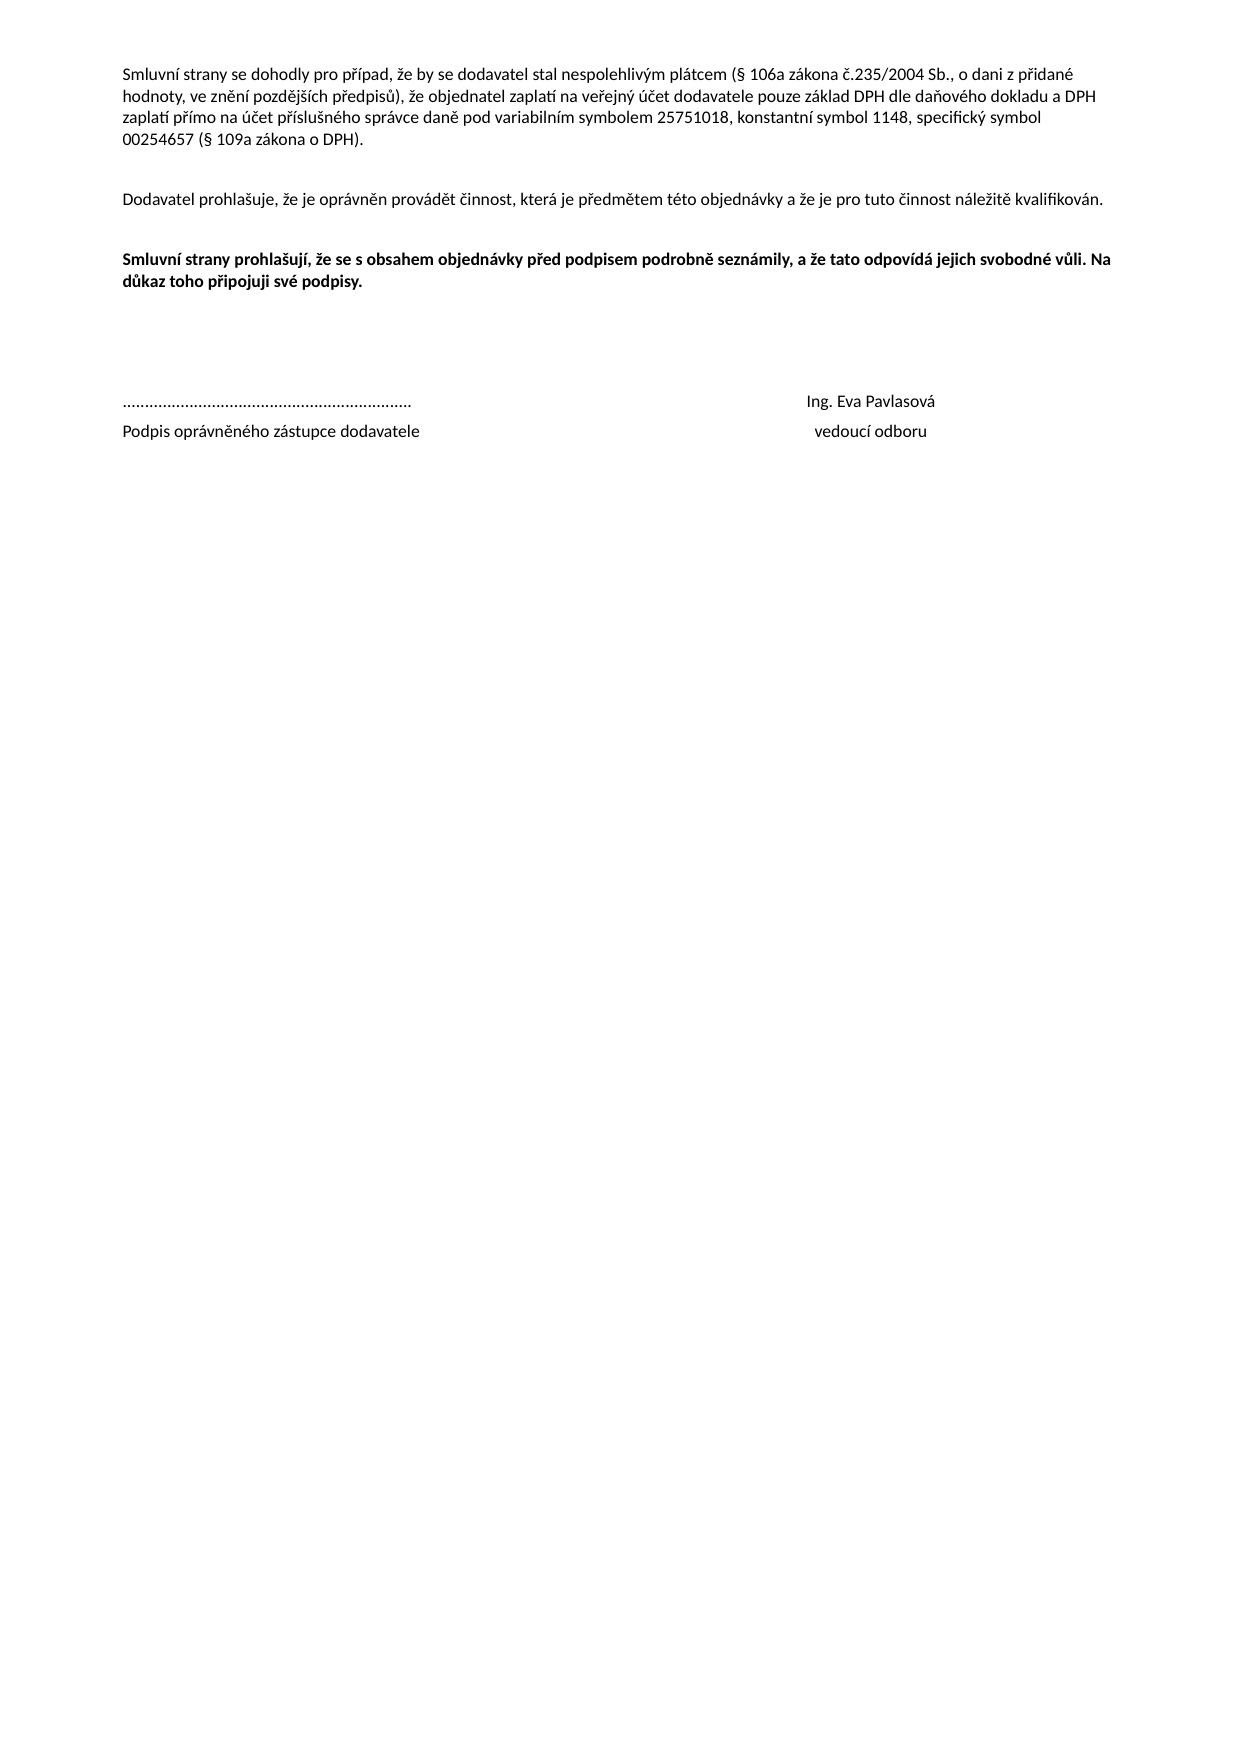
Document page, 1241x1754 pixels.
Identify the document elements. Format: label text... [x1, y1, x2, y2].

table_cell Dodavatel prohlašuje, že je oprávněn provádět činnost, která je předmětem této objednávky a že je pro tuto činnost náležitě kvalifikován. [118, 184, 1122, 214]
table_cell Podpis oprávněného zástupce dodavatele [118, 416, 620, 446]
table_cell [118, 356, 1122, 386]
table_cell vedoucí odboru [620, 416, 1122, 446]
table_cell [118, 214, 1122, 244]
table_cell Smluvní strany se dohodly pro případ, že by se dodavatel stal nespolehlivým plátcem (§ 106a zákona č.235/2004 Sb., o dani z přidané hodnoty, ve znění pozdějších předpisů), že objednatel zaplatí na veřejný účet dodavatele pouze základ DPH dle daňového dokladu a DPH zaplatí přímo na účet příslušného správce daně pod variabilním symbolem 25751018, konstantní symbol 1148, specifický symbol 00254657 (§ 109a zákona o DPH). [118, 59, 1122, 154]
table_cell [118, 326, 1122, 356]
table_cell [118, 154, 1122, 184]
table_cell Ing. Eva Pavlasová [620, 386, 1122, 416]
table_cell [118, 296, 1122, 326]
table_cell Smluvní strany prohlašují, že se s obsahem objednávky před podpisem podrobně seznámily, a že tato odpovídá jejich svobodné vůli. Na důkaz toho připojuji své podpisy. [118, 244, 1122, 296]
table_cell ................................................................. [118, 386, 620, 416]
